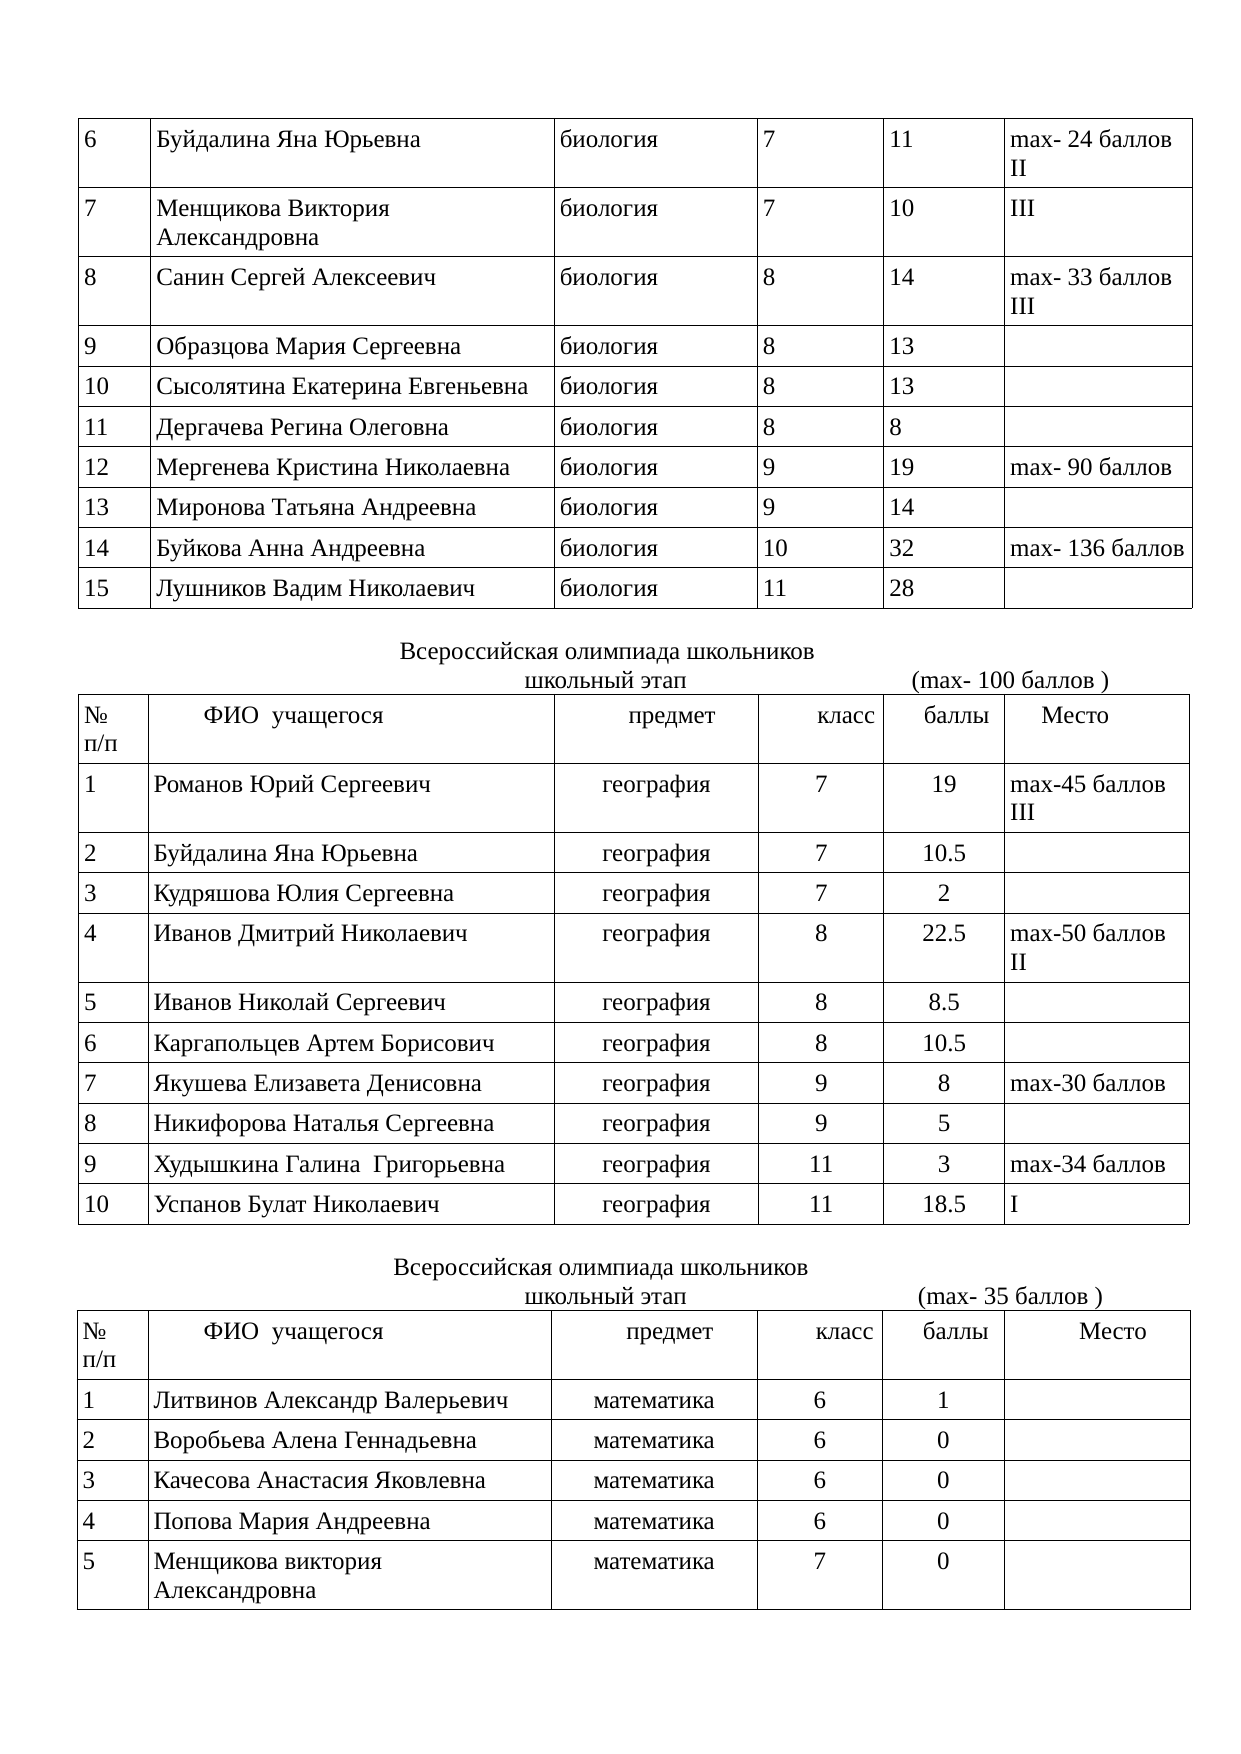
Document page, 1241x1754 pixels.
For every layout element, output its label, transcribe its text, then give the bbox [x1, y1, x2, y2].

table_cell география [555, 1184, 758, 1223]
table_cell 22,5 [884, 914, 1004, 982]
table_cell 10 [884, 188, 1004, 256]
table_cell биология [555, 488, 757, 527]
table_cell 10 [79, 1184, 148, 1223]
table_cell 32 [884, 528, 1004, 567]
table_cell Никифорова Наталья Сергеевна [149, 1104, 554, 1143]
table_cell 7 [759, 764, 883, 832]
table_cell математика [552, 1380, 757, 1419]
table_cell география [555, 833, 758, 872]
table_cell Худышкина Галина Григорьевна [149, 1144, 554, 1183]
table_cell биология [555, 257, 757, 325]
table_cell 9 [759, 1063, 883, 1103]
table_cell 14 [79, 528, 150, 567]
table_cell 3 [78, 1461, 148, 1500]
table_cell 14 [884, 488, 1004, 527]
table_cell Иванов Дмитрий Николаевич [149, 914, 554, 982]
table_header предмет [552, 1311, 757, 1379]
text Всероссийская олимпиада школьников [118, 1252, 1122, 1281]
table_cell Успанов Булат Николаевич [149, 1184, 554, 1223]
table_cell 7 [758, 1541, 882, 1609]
table_cell [1005, 1501, 1190, 1540]
table_header класс [759, 695, 883, 763]
table_cell 2 [79, 833, 148, 872]
table_cell 9 [758, 447, 883, 487]
table_header ФИО учащегося [149, 1311, 551, 1379]
table_cell 6 [79, 1023, 148, 1062]
table_cell 3 [79, 873, 148, 913]
table_cell [1005, 488, 1192, 527]
table_cell Каргапольцев Артем Борисович [149, 1023, 554, 1062]
table_cell 8 [759, 914, 883, 982]
table_cell 1 [79, 764, 148, 832]
table_cell 8 [758, 326, 883, 366]
table_cell [1005, 407, 1192, 446]
table_cell 19 [884, 447, 1004, 487]
table_cell [1005, 873, 1189, 913]
table_cell 8 [759, 1023, 883, 1062]
table_cell max-30 баллов [1005, 1063, 1189, 1103]
table_cell 12 [79, 447, 150, 487]
table_cell 8 [79, 1104, 148, 1143]
table_cell 4 [78, 1501, 148, 1540]
table_cell [1005, 1104, 1189, 1143]
table_cell Образцова Мария Сергеевна [151, 326, 554, 366]
table_cell 3 [884, 1144, 1004, 1183]
table_cell [1005, 326, 1192, 366]
table_cell 7 [758, 188, 883, 256]
table_cell биология [555, 326, 757, 366]
table_cell Кудряшова Юлия Сергеевна [149, 873, 554, 913]
table_cell биология [555, 367, 757, 406]
table_cell Санин Сергей Алексеевич [151, 257, 554, 325]
table_header предмет [555, 695, 758, 763]
table_cell география [555, 1144, 758, 1183]
table_cell 13 [884, 326, 1004, 366]
table_cell III [1005, 188, 1192, 256]
table_header баллы [883, 1311, 1004, 1379]
table_cell Сысолятина Екатерина Евгеньевна [151, 367, 554, 406]
table_cell max-45 баллов III [1005, 764, 1189, 832]
table_cell 8 [758, 367, 883, 406]
table_cell 6 [758, 1461, 882, 1500]
table_cell 5 [884, 1104, 1004, 1143]
table_cell Мергенева Кристина Николаевна [151, 447, 554, 487]
table_cell max- 90 баллов [1005, 447, 1192, 487]
table_cell Буйкова Анна Андреевна [151, 528, 554, 567]
table_cell max- 136 баллов [1005, 528, 1192, 567]
table_cell 8,5 [884, 983, 1004, 1022]
table_cell Попова Мария Андреевна [149, 1501, 551, 1540]
table_cell география [555, 873, 758, 913]
table_cell 6 [758, 1501, 882, 1540]
table_cell 6 [758, 1420, 882, 1459]
table_cell 7 [759, 833, 883, 872]
table_cell Дергачева Регина Олеговна [151, 407, 554, 446]
table_cell математика [552, 1501, 757, 1540]
table_cell география [555, 764, 758, 832]
table_cell 4 [79, 914, 148, 982]
table_header № п/п [78, 1311, 148, 1379]
table_header ФИО учащегося [149, 695, 554, 763]
table_cell [1005, 1420, 1190, 1459]
table_cell биология [555, 188, 757, 256]
table_cell 9 [759, 1104, 883, 1143]
table_cell max-50 баллов II [1005, 914, 1189, 982]
table_cell 11 [759, 1144, 883, 1183]
table_cell география [555, 1023, 758, 1062]
table_cell max-34 баллов [1005, 1144, 1189, 1183]
table_header Место [1005, 1311, 1190, 1379]
table_cell математика [552, 1541, 757, 1609]
table_cell Иванов Николай Сергеевич [149, 983, 554, 1022]
table_cell 5 [79, 983, 148, 1022]
table_cell 6 [79, 119, 150, 187]
table_cell max- 24 баллов II [1005, 119, 1192, 187]
text школьный этап (max- 35 баллов ) [118, 1281, 1122, 1310]
table_cell 0 [883, 1541, 1004, 1609]
table_cell max- 33 баллов III [1005, 257, 1192, 325]
table_cell 0 [883, 1501, 1004, 1540]
table_cell 11 [759, 1184, 883, 1223]
table_cell 8 [759, 983, 883, 1022]
table_cell биология [555, 528, 757, 567]
table_header класс [758, 1311, 882, 1379]
table_cell 1 [78, 1380, 148, 1419]
table_cell Воробьева Алена Геннадьевна [149, 1420, 551, 1459]
table_cell 5 [78, 1541, 148, 1609]
table_cell I [1005, 1184, 1189, 1223]
table_cell 10 [758, 528, 883, 567]
table_cell 11 [758, 568, 883, 607]
table_cell география [555, 1063, 758, 1103]
table_cell Менщикова виктория Александровна [149, 1541, 551, 1609]
table_cell 6 [758, 1380, 882, 1419]
table_cell Миронова Татьяна Андреевна [151, 488, 554, 527]
table_cell Буйдалина Яна Юрьевна [151, 119, 554, 187]
table_cell биология [555, 568, 757, 607]
table_cell 19 [884, 764, 1004, 832]
table_header № п/п [79, 695, 148, 763]
text Всероссийская олимпиада школьников [118, 636, 1122, 665]
table_cell 7 [79, 188, 150, 256]
table_cell 11 [79, 407, 150, 446]
table_cell 15 [79, 568, 150, 607]
table_cell 13 [884, 367, 1004, 406]
table_cell 2 [78, 1420, 148, 1459]
text школьный этап (max- 100 баллов ) [118, 665, 1122, 694]
table_cell 8 [79, 257, 150, 325]
table_cell 28 [884, 568, 1004, 607]
table_cell [1005, 1461, 1190, 1500]
table_cell 8 [884, 407, 1004, 446]
table_cell Романов Юрий Сергеевич [149, 764, 554, 832]
table_cell 0 [883, 1420, 1004, 1459]
table_cell 11 [884, 119, 1004, 187]
table_cell биология [555, 119, 757, 187]
table_cell 14 [884, 257, 1004, 325]
table_cell география [555, 1104, 758, 1143]
table_cell география [555, 914, 758, 982]
table_cell Лушников Вадим Николаевич [151, 568, 554, 607]
table_cell [1005, 1541, 1190, 1609]
table_cell Буйдалина Яна Юрьевна [149, 833, 554, 872]
table_header Место [1005, 695, 1189, 763]
table_cell 2 [884, 873, 1004, 913]
table_cell [1005, 568, 1192, 607]
table_cell биология [555, 447, 757, 487]
table_cell 10,5 [884, 1023, 1004, 1062]
table_cell Якушева Елизавета Денисовна [149, 1063, 554, 1103]
table_cell 7 [79, 1063, 148, 1103]
table_cell [1005, 983, 1189, 1022]
table_cell математика [552, 1461, 757, 1500]
table_cell 1 [883, 1380, 1004, 1419]
table_cell Литвинов Александр Валерьевич [149, 1380, 551, 1419]
table_cell 7 [758, 119, 883, 187]
table_cell 9 [79, 1144, 148, 1183]
table_cell 8 [884, 1063, 1004, 1103]
table_cell 10 [79, 367, 150, 406]
table_cell 18,5 [884, 1184, 1004, 1223]
table_cell 9 [758, 488, 883, 527]
table_cell биология [555, 407, 757, 446]
table_cell география [555, 983, 758, 1022]
table_cell 10,5 [884, 833, 1004, 872]
table_cell [1005, 1023, 1189, 1062]
table_cell Менщикова Виктория Александровна [151, 188, 554, 256]
table_cell 0 [883, 1461, 1004, 1500]
table_cell 8 [758, 407, 883, 446]
table_cell [1005, 1380, 1190, 1419]
table_header баллы [884, 695, 1004, 763]
table_cell 13 [79, 488, 150, 527]
table_cell 9 [79, 326, 150, 366]
table_cell [1005, 833, 1189, 872]
table_cell 7 [759, 873, 883, 913]
table_cell [1005, 367, 1192, 406]
table_cell Качесова Анастасия Яковлевна [149, 1461, 551, 1500]
table_cell математика [552, 1420, 757, 1459]
table_cell 8 [758, 257, 883, 325]
